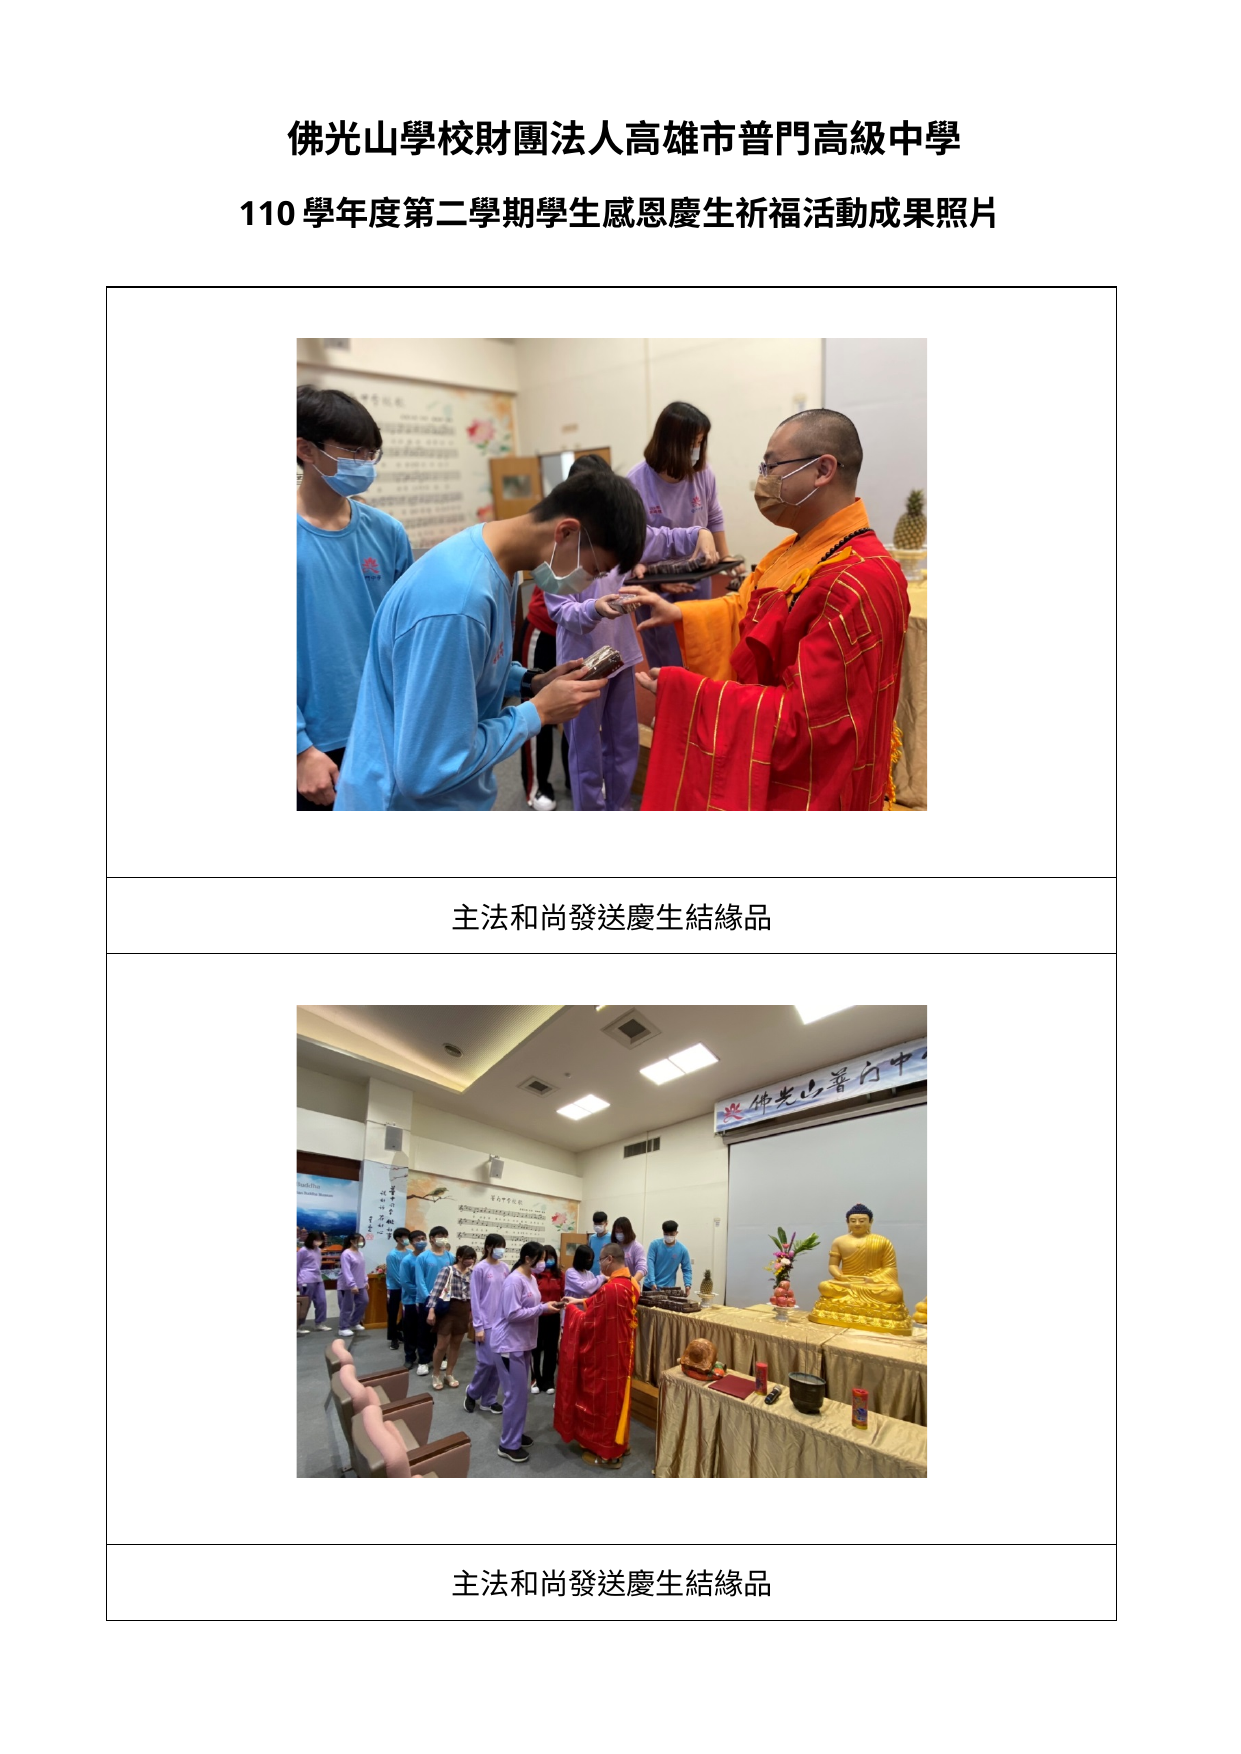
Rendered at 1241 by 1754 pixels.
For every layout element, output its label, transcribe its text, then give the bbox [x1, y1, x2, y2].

table_cell [107, 954, 1116, 1543]
text 110學年度第二學期學生感恩慶生祈福活動成果照片 [118, 174, 1122, 249]
table_cell 主法和尚發送慶生結緣品 [107, 1545, 1116, 1619]
picture [296, 1005, 928, 1478]
text 佛光山學校財團法人高雄市普門高級中學 [118, 99, 1122, 174]
table_cell 主法和尚發送慶生結緣品 [107, 878, 1116, 953]
picture [296, 338, 928, 811]
table_header [107, 288, 1116, 877]
